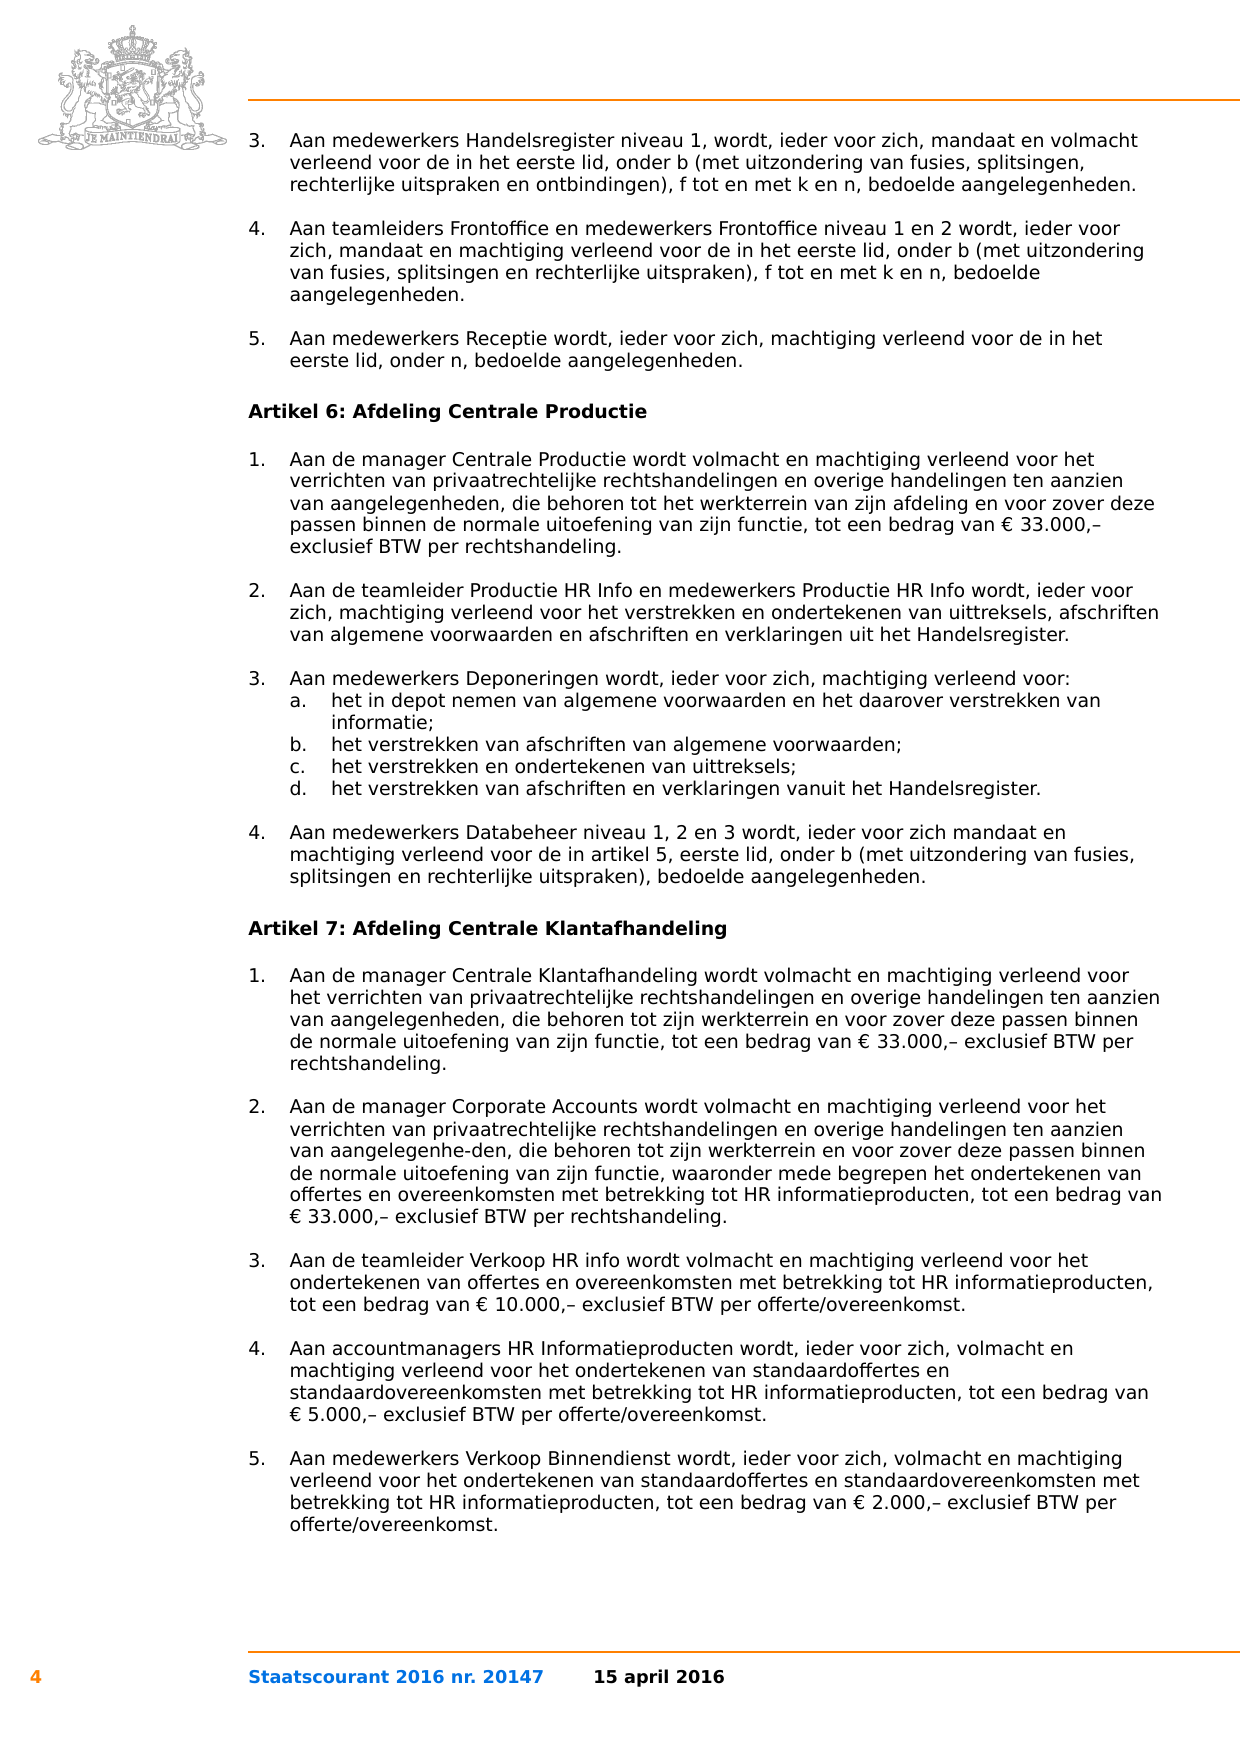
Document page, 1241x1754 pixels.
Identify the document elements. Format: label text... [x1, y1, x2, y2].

subtitle Artikel 6: Afdeling Centrale Productie [248, 401, 1163, 423]
text b. het verstrekken van afschriften van algemene voorwaarden; [289, 734, 1163, 756]
text 5. Aan medewerkers Verkoop Binnendienst wordt, ieder voor zich, volmacht en machtiging verleend voor het ondertekenen van standaardoffertes en standaardovereenkomsten met betrekking tot HR informatieproducten, tot een bedrag van € 2.000,– exclusief BTW per offerte/overeenkomst. [248, 1448, 1163, 1536]
text a. het in depot nemen van algemene voorwaarden en het daarover verstrekken van informatie; [289, 690, 1163, 734]
text 2. Aan de manager Corporate Accounts wordt volmacht en machtiging verleend voor het verrichten van privaatrechtelijke rechtshandelingen en overige handelingen ten aanzien van aangelegenhe-den, die behoren tot zijn werkterrein en voor zover deze passen binnen de normale uitoefening van zijn functie, waaronder mede begrepen het ondertekenen van offertes en overeenkomsten met betrekking tot HR informatieproducten, tot een bedrag van € 33.000,– exclusief BTW per rechtshandeling. [248, 1096, 1163, 1228]
text 3. Aan de teamleider Verkoop HR info wordt volmacht en machtiging verleend voor het ondertekenen van offertes en overeenkomsten met betrekking tot HR informatieproducten, tot een bedrag van € 10.000,– exclusief BTW per offerte/overeenkomst. [248, 1250, 1163, 1316]
text c. het verstrekken en ondertekenen van uittreksels; [289, 756, 1163, 778]
text 4. Aan teamleiders Frontoffice en medewerkers Frontoffice niveau 1 en 2 wordt, ieder voor zich, mandaat en machtiging verleend voor de in het eerste lid, onder b (met uitzondering van fusies, splitsingen en rechterlijke uitspraken), f tot en met k en n, bedoelde aangelegenheden. [248, 218, 1163, 306]
text 3. Aan medewerkers Handelsregister niveau 1, wordt, ieder voor zich, mandaat en volmacht verleend voor de in het eerste lid, onder b (met uitzondering van fusies, splitsingen, rechterlijke uitspraken en ontbindingen), f tot en met k en n, bedoelde aangelegenheden. [248, 130, 1163, 196]
text 4. Aan accountmanagers HR Informatieproducten wordt, ieder voor zich, volmacht en machtiging verleend voor het ondertekenen van standaardoffertes en standaardovereenkomsten met betrekking tot HR informatieproducten, tot een bedrag van € 5.000,– exclusief BTW per offerte/overeenkomst. [248, 1338, 1163, 1426]
text d. het verstrekken van afschriften en verklaringen vanuit het Handelsregister. [289, 778, 1163, 800]
subtitle Artikel 7: Afdeling Centrale Klantafhandeling [248, 918, 1163, 940]
text 1. Aan de manager Centrale Productie wordt volmacht en machtiging verleend voor het verrichten van privaatrechtelijke rechtshandelingen en overige handelingen ten aanzien van aangelegenheden, die behoren tot het werkterrein van zijn afdeling en voor zover deze passen binnen de normale uitoefening van zijn functie, tot een bedrag van € 33.000,– exclusief BTW per rechtshandeling. [248, 448, 1163, 558]
text 5. Aan medewerkers Receptie wordt, ieder voor zich, machtiging verleend voor de in het eerste lid, onder n, bedoelde aangelegenheden. [248, 327, 1163, 371]
text 1. Aan de manager Centrale Klantafhandeling wordt volmacht en machtiging verleend voor het verrichten van privaatrechtelijke rechtshandelingen en overige handelingen ten aanzien van aangelegenheden, die behoren tot zijn werkterrein en voor zover deze passen binnen de normale uitoefening van zijn functie, tot een bedrag van € 33.000,– exclusief BTW per rechtshandeling. [248, 965, 1163, 1074]
text 3. Aan medewerkers Deponeringen wordt, ieder voor zich, machtiging verleend voor: [248, 668, 1163, 690]
text 2. Aan de teamleider Productie HR Info en medewerkers Productie HR Info wordt, ieder voor zich, machtiging verleend voor het verstrekken en ondertekenen van uittreksels, afschriften van algemene voorwaarden en afschriften en verklaringen uit het Handelsregister. [248, 580, 1163, 646]
text 4. Aan medewerkers Databeheer niveau 1, 2 en 3 wordt, ieder voor zich mandaat en machtiging verleend voor de in artikel 5, eerste lid, onder b (met uitzondering van fusies, splitsingen en rechterlijke uitspraken), bedoelde aangelegenheden. [248, 822, 1163, 888]
picture [38, 25, 227, 150]
